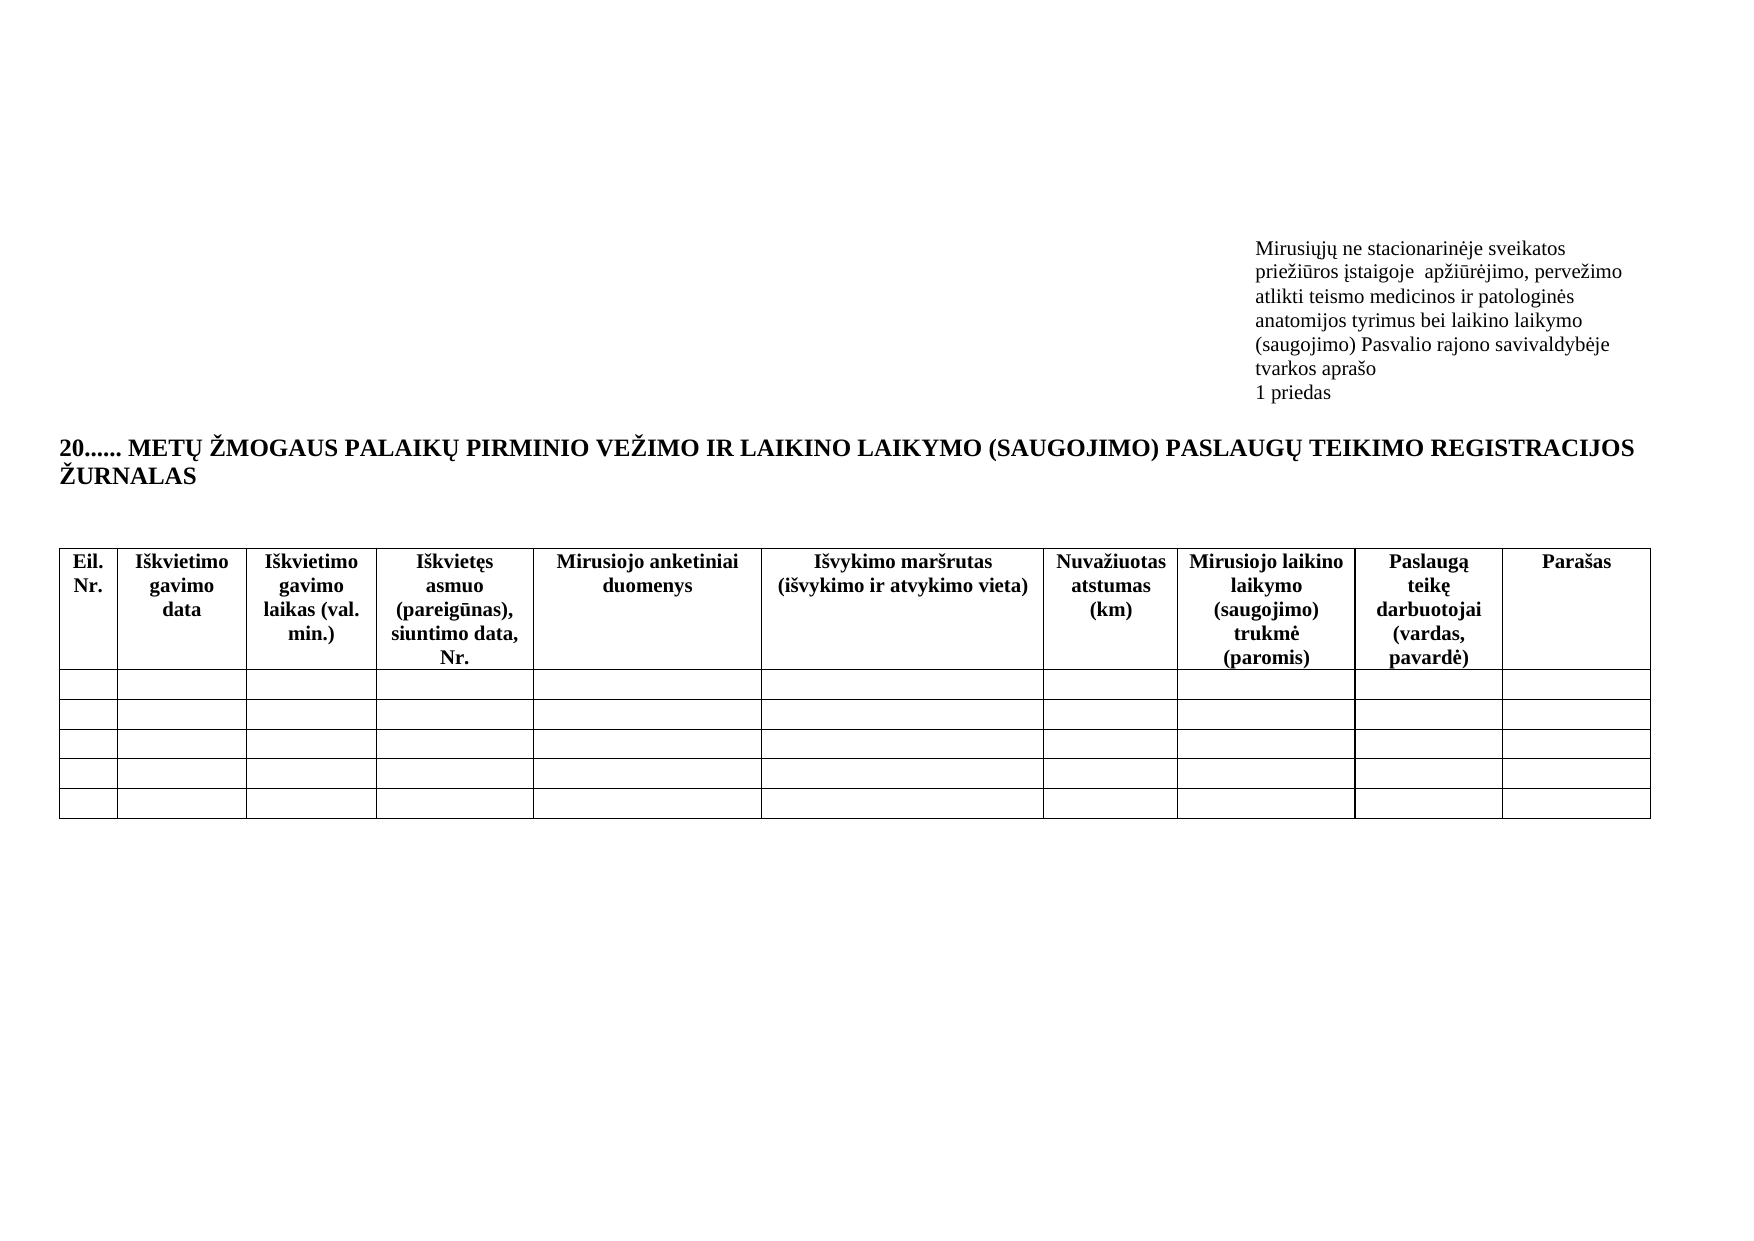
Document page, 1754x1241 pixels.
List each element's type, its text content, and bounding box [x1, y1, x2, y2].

table_cell [60, 730, 117, 758]
table_cell [377, 759, 533, 788]
table_cell [1178, 670, 1354, 699]
table_cell [60, 700, 117, 728]
table_header Išvykimo maršrutas (išvykimo ir atvykimo vieta) [762, 549, 1043, 669]
table_cell [1503, 730, 1650, 758]
table_cell [1178, 789, 1354, 818]
table_cell [1178, 700, 1354, 728]
table_cell [1044, 670, 1177, 699]
table_header Paslaugą teikę darbuotojai (vardas, pavardė) [1356, 549, 1502, 669]
table_cell [1503, 700, 1650, 728]
table_cell [60, 789, 117, 818]
text Mirusiųjų ne stacionarinėje sveikatos priežiūros įstaigoje apžiūrėjimo, pervežimo atlikti teismo medicinos ir patologinės anatomijos tyrimus bei laikino laikymo (saugojimo) Pasvalio rajono savivaldybėje tvarkos aprašo [1255, 235, 1636, 380]
table_cell [534, 789, 761, 818]
table_cell [247, 670, 376, 699]
table_header Eil. Nr. [60, 549, 117, 669]
text 1 priedas [1255, 380, 1636, 404]
table_cell [1503, 759, 1650, 788]
table_cell [377, 670, 533, 699]
table_cell [1044, 730, 1177, 758]
table_cell [377, 730, 533, 758]
table_cell [247, 789, 376, 818]
table_cell [534, 700, 761, 728]
table_cell [247, 700, 376, 728]
table_header Parašas [1503, 549, 1650, 669]
table_header Iškvietęs asmuo (pareigūnas), siuntimo data, Nr. [377, 549, 533, 669]
table_cell [247, 759, 376, 788]
table_cell [118, 789, 246, 818]
table_header Mirusiojo anketiniai duomenys [534, 549, 761, 669]
table_cell [1503, 789, 1650, 818]
table_cell [1356, 759, 1502, 788]
table_header Nuvažiuotas atstumas (km) [1044, 549, 1177, 669]
table_cell [1044, 700, 1177, 728]
table_header Mirusiojo laikino laikymo (saugojimo) trukmė (paromis) [1178, 549, 1354, 669]
table_cell [762, 730, 1043, 758]
table_cell [1044, 789, 1177, 818]
table_cell [377, 700, 533, 728]
table_cell [762, 789, 1043, 818]
table_cell [1356, 700, 1502, 728]
table_cell [762, 670, 1043, 699]
table_cell [1178, 759, 1354, 788]
table_cell [60, 670, 117, 699]
table_cell [534, 730, 761, 758]
table_cell [247, 730, 376, 758]
table_cell [534, 759, 761, 788]
table_cell [118, 730, 246, 758]
table_header Iškvietimo gavimo data [118, 549, 246, 669]
table_cell [1356, 670, 1502, 699]
text 20...... METŲ ŽMOGAUS PALAIKŲ PIRMINIO VEŽIMO IR LAIKINO LAIKYMO (SAUGOJIMO) PASLAUGŲ TEIKIMO REGISTRACIJOS ŽURNALAS [59, 433, 1636, 490]
table_cell [118, 700, 246, 728]
table_cell [534, 670, 761, 699]
table_cell [1503, 670, 1650, 699]
table_cell [1356, 789, 1502, 818]
table_cell [762, 759, 1043, 788]
table_cell [377, 789, 533, 818]
table_header Iškvietimo gavimo laikas (val. min.) [247, 549, 376, 669]
table_cell [1178, 730, 1354, 758]
table_cell [1044, 759, 1177, 788]
table_cell [1356, 730, 1502, 758]
table_cell [118, 670, 246, 699]
table_cell [118, 759, 246, 788]
table_cell [60, 759, 117, 788]
table_cell [762, 700, 1043, 728]
